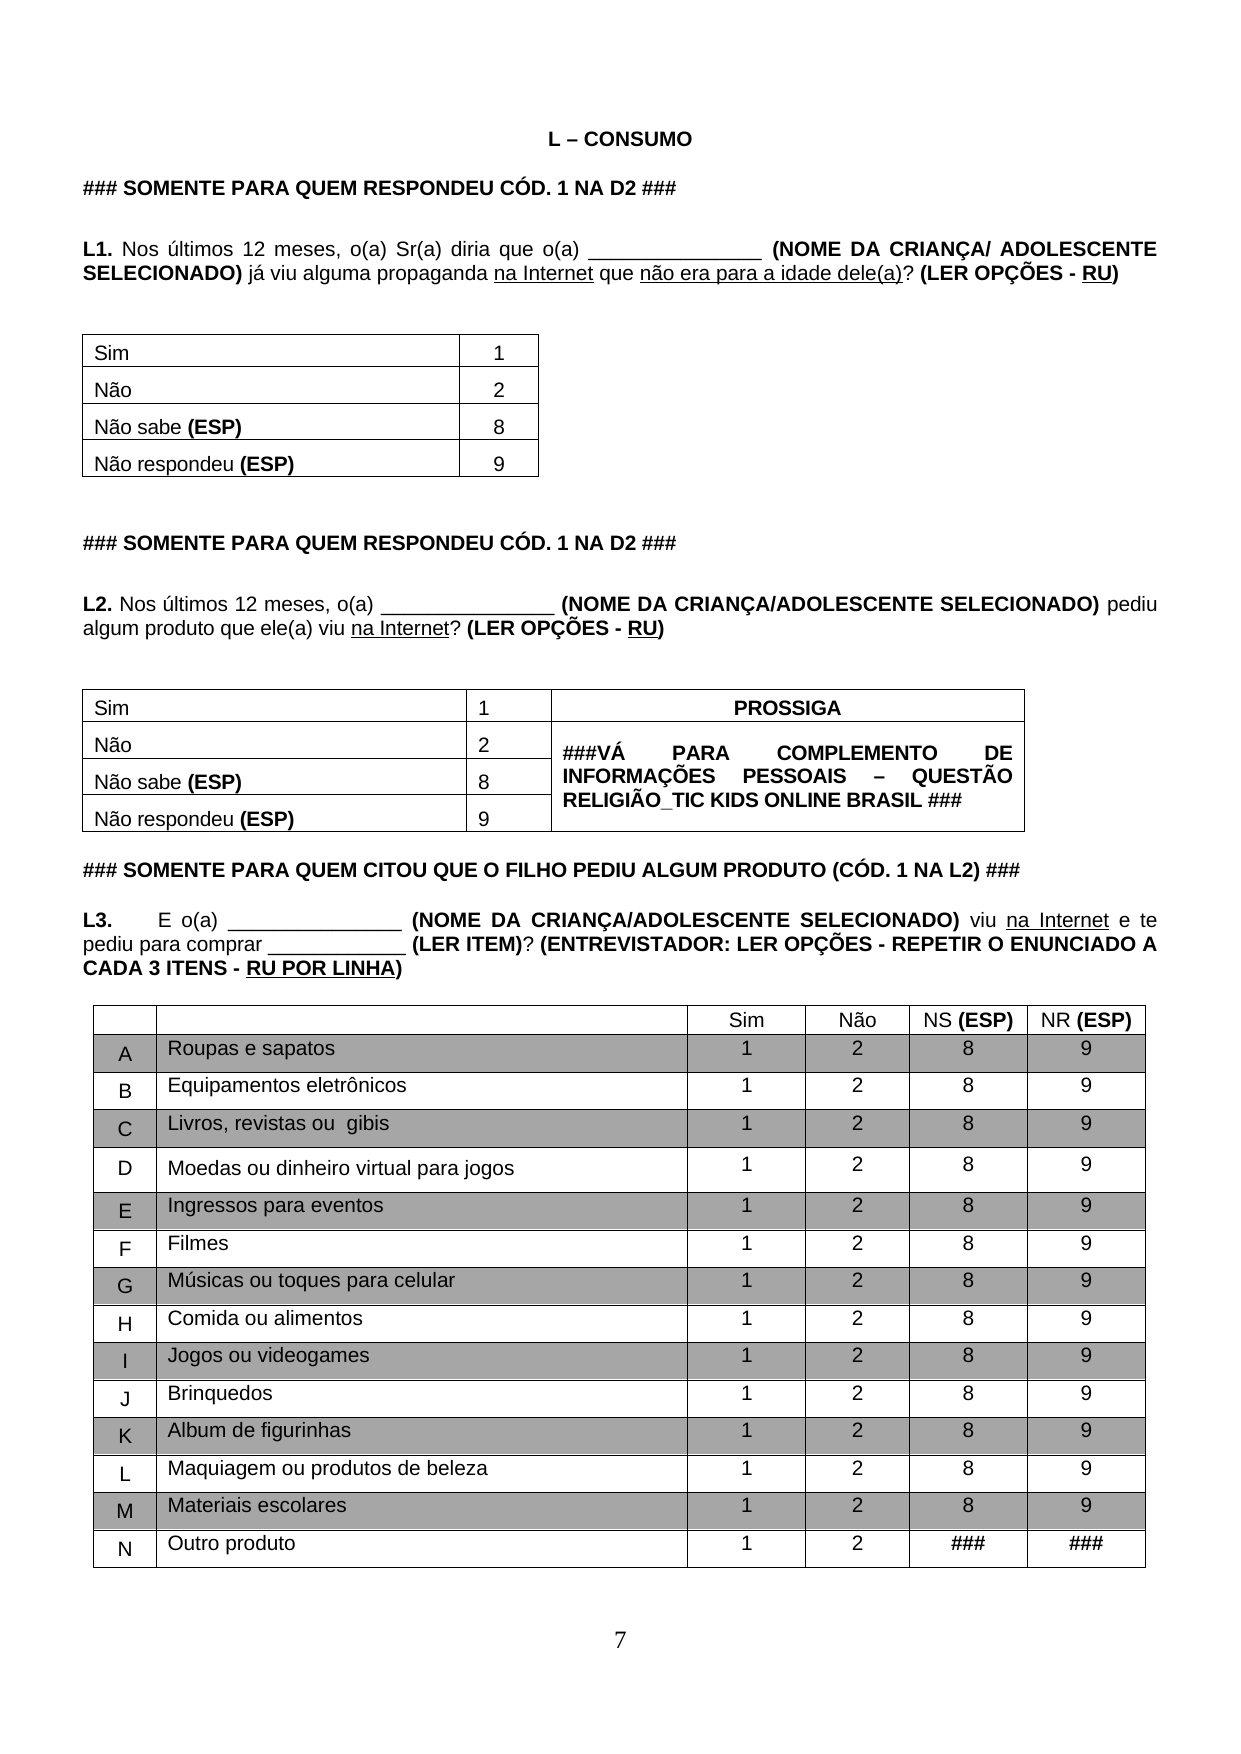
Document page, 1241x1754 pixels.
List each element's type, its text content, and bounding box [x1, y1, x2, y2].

table_cell 2 [806, 1418, 909, 1454]
table_cell 8 [460, 404, 538, 439]
table_cell I [94, 1343, 156, 1379]
table_cell Materiais escolares [157, 1493, 687, 1529]
table_cell 9 [1028, 1456, 1145, 1492]
table_cell 1 [688, 1306, 805, 1342]
table_cell 1 [688, 1418, 805, 1454]
table_cell 9 [1028, 1268, 1145, 1304]
subtitle L – CONSUMO [83, 126, 1157, 150]
table_cell 1 [688, 1035, 805, 1072]
table_cell H [94, 1306, 156, 1342]
table_cell L [94, 1456, 156, 1492]
table_cell Filmes [157, 1231, 687, 1267]
table_header PROSSIGA [552, 690, 1024, 721]
text L3. E o(a) _______________ (NOME DA CRIANÇA/ADOLESCENTE SELECIONADO) viu na Internet e te pediu para comprar ____________ (LER ITEM)? (ENTREVISTADOR: LER OPÇÕES - REPETIR O ENUNCIADO A CADA 3 ITENS - RU POR LINHA) [83, 908, 1157, 980]
table_cell Não sabe (ESP) [83, 759, 466, 794]
table_cell 8 [910, 1418, 1027, 1454]
table_cell E [94, 1193, 156, 1229]
table_cell 8 [910, 1268, 1027, 1304]
table_cell Não respondeu (ESP) [83, 440, 459, 476]
table_cell 1 [688, 1493, 805, 1529]
table_cell 2 [806, 1110, 909, 1147]
table_cell 1 [688, 1456, 805, 1492]
table_cell M [94, 1493, 156, 1529]
table_cell Não [83, 367, 459, 402]
table_header NS (ESP) [910, 1006, 1027, 1034]
table_cell 9 [460, 440, 538, 476]
table_cell 9 [1028, 1418, 1145, 1454]
table_cell Album de figurinhas [157, 1418, 687, 1454]
text L2. Nos últimos 12 meses, o(a) _______________ (NOME DA CRIANÇA/ADOLESCENTE SELECIONADO) pediu algum produto que ele(a) viu na Internet? (LER OPÇÕES - RU) [83, 592, 1157, 640]
table_cell K [94, 1418, 156, 1454]
table_cell 8 [910, 1456, 1027, 1492]
table_cell 9 [1028, 1073, 1145, 1109]
table_cell Jogos ou videogames [157, 1343, 687, 1379]
table_cell 9 [1028, 1110, 1145, 1147]
table_cell 1 [688, 1148, 805, 1192]
table_cell 2 [806, 1343, 909, 1379]
table_cell Roupas e sapatos [157, 1035, 687, 1072]
table_header 1 [467, 690, 551, 721]
table_cell 8 [910, 1110, 1027, 1147]
table_cell 2 [806, 1073, 909, 1109]
table_cell 1 [688, 1381, 805, 1417]
table_cell 8 [910, 1493, 1027, 1529]
table_cell J [94, 1381, 156, 1417]
table_cell 8 [910, 1073, 1027, 1109]
table_cell C [94, 1110, 156, 1147]
table_cell G [94, 1268, 156, 1304]
table_cell F [94, 1231, 156, 1267]
table_cell 9 [1028, 1493, 1145, 1529]
table_cell 9 [1028, 1231, 1145, 1267]
table_cell 9 [1028, 1193, 1145, 1229]
text ### SOMENTE PARA QUEM RESPONDEU CÓD. 1 NA D2 ### [83, 176, 1157, 200]
table_cell 9 [1028, 1148, 1145, 1192]
text L1. Nos últimos 12 meses, o(a) Sr(a) diria que o(a) _______________ (NOME DA CRIANÇA/ ADOLESCENTE SELECIONADO) já viu alguma propaganda na Internet que não era para a idade dele(a)? (LER OPÇÕES - RU) [83, 237, 1157, 285]
table_cell Não sabe (ESP) [83, 404, 459, 439]
table_cell B [94, 1073, 156, 1109]
table_cell 8 [910, 1343, 1027, 1379]
table_cell 2 [806, 1035, 909, 1072]
table_cell Livros, revistas ou gibis [157, 1110, 687, 1147]
table_cell 1 [688, 1268, 805, 1304]
text ### SOMENTE PARA QUEM RESPONDEU CÓD. 1 NA D2 ### [83, 531, 1157, 555]
table_cell 2 [806, 1306, 909, 1342]
table_cell ###VÁ PARA COMPLEMENTO DE INFORMAÇÕES PESSOAIS – QUESTÃO RELIGIÃO_TIC KIDS ONLINE BRASIL ### [552, 722, 1024, 831]
table_cell 1 [688, 1073, 805, 1109]
table_cell 9 [1028, 1343, 1145, 1379]
table_header Não [806, 1006, 909, 1034]
table_header 1 [460, 335, 538, 366]
table_cell 2 [806, 1268, 909, 1304]
table_cell 8 [910, 1193, 1027, 1229]
table_cell 1 [688, 1531, 805, 1567]
text ### SOMENTE PARA QUEM CITOU QUE O FILHO PEDIU ALGUM PRODUTO (CÓD. 1 NA L2) ### [83, 858, 1157, 882]
table_cell 2 [806, 1148, 909, 1192]
table_cell 8 [910, 1035, 1027, 1072]
table_header [157, 1006, 687, 1034]
table_cell Comida ou alimentos [157, 1306, 687, 1342]
table_cell ### [1028, 1531, 1145, 1567]
table_cell 9 [1028, 1306, 1145, 1342]
table_cell 8 [910, 1148, 1027, 1192]
table_cell Ingressos para eventos [157, 1193, 687, 1229]
table_cell 8 [910, 1381, 1027, 1417]
table_cell 1 [688, 1110, 805, 1147]
table_cell 8 [910, 1231, 1027, 1267]
table_header Sim [83, 690, 466, 721]
table_cell 9 [1028, 1035, 1145, 1072]
table_cell 2 [806, 1531, 909, 1567]
table_cell 1 [688, 1193, 805, 1229]
table_cell Equipamentos eletrônicos [157, 1073, 687, 1109]
table_cell ### [910, 1531, 1027, 1567]
table_cell Não respondeu (ESP) [83, 795, 466, 831]
table_cell 9 [467, 795, 551, 831]
table_cell 9 [1028, 1381, 1145, 1417]
table_cell 2 [806, 1231, 909, 1267]
table_cell 8 [467, 759, 551, 794]
table_header NR (ESP) [1028, 1006, 1145, 1034]
table_cell Maquiagem ou produtos de beleza [157, 1456, 687, 1492]
table_cell 2 [806, 1456, 909, 1492]
table_header Sim [83, 335, 459, 366]
table_cell 2 [806, 1381, 909, 1417]
table_cell Não [83, 722, 466, 757]
table_cell Músicas ou toques para celular [157, 1268, 687, 1304]
table_header [94, 1006, 156, 1034]
table_cell Moedas ou dinheiro virtual para jogos [157, 1148, 687, 1192]
table_cell Outro produto [157, 1531, 687, 1567]
table_cell 2 [467, 722, 551, 757]
table_cell Brinquedos [157, 1381, 687, 1417]
table_cell 8 [910, 1306, 1027, 1342]
table_cell N [94, 1531, 156, 1567]
table_cell 2 [460, 367, 538, 402]
table_cell D [94, 1148, 156, 1192]
table_header Sim [688, 1006, 805, 1034]
table_cell 1 [688, 1231, 805, 1267]
table_cell A [94, 1035, 156, 1072]
table_cell 1 [688, 1343, 805, 1379]
table_cell 2 [806, 1493, 909, 1529]
table_cell 2 [806, 1193, 909, 1229]
